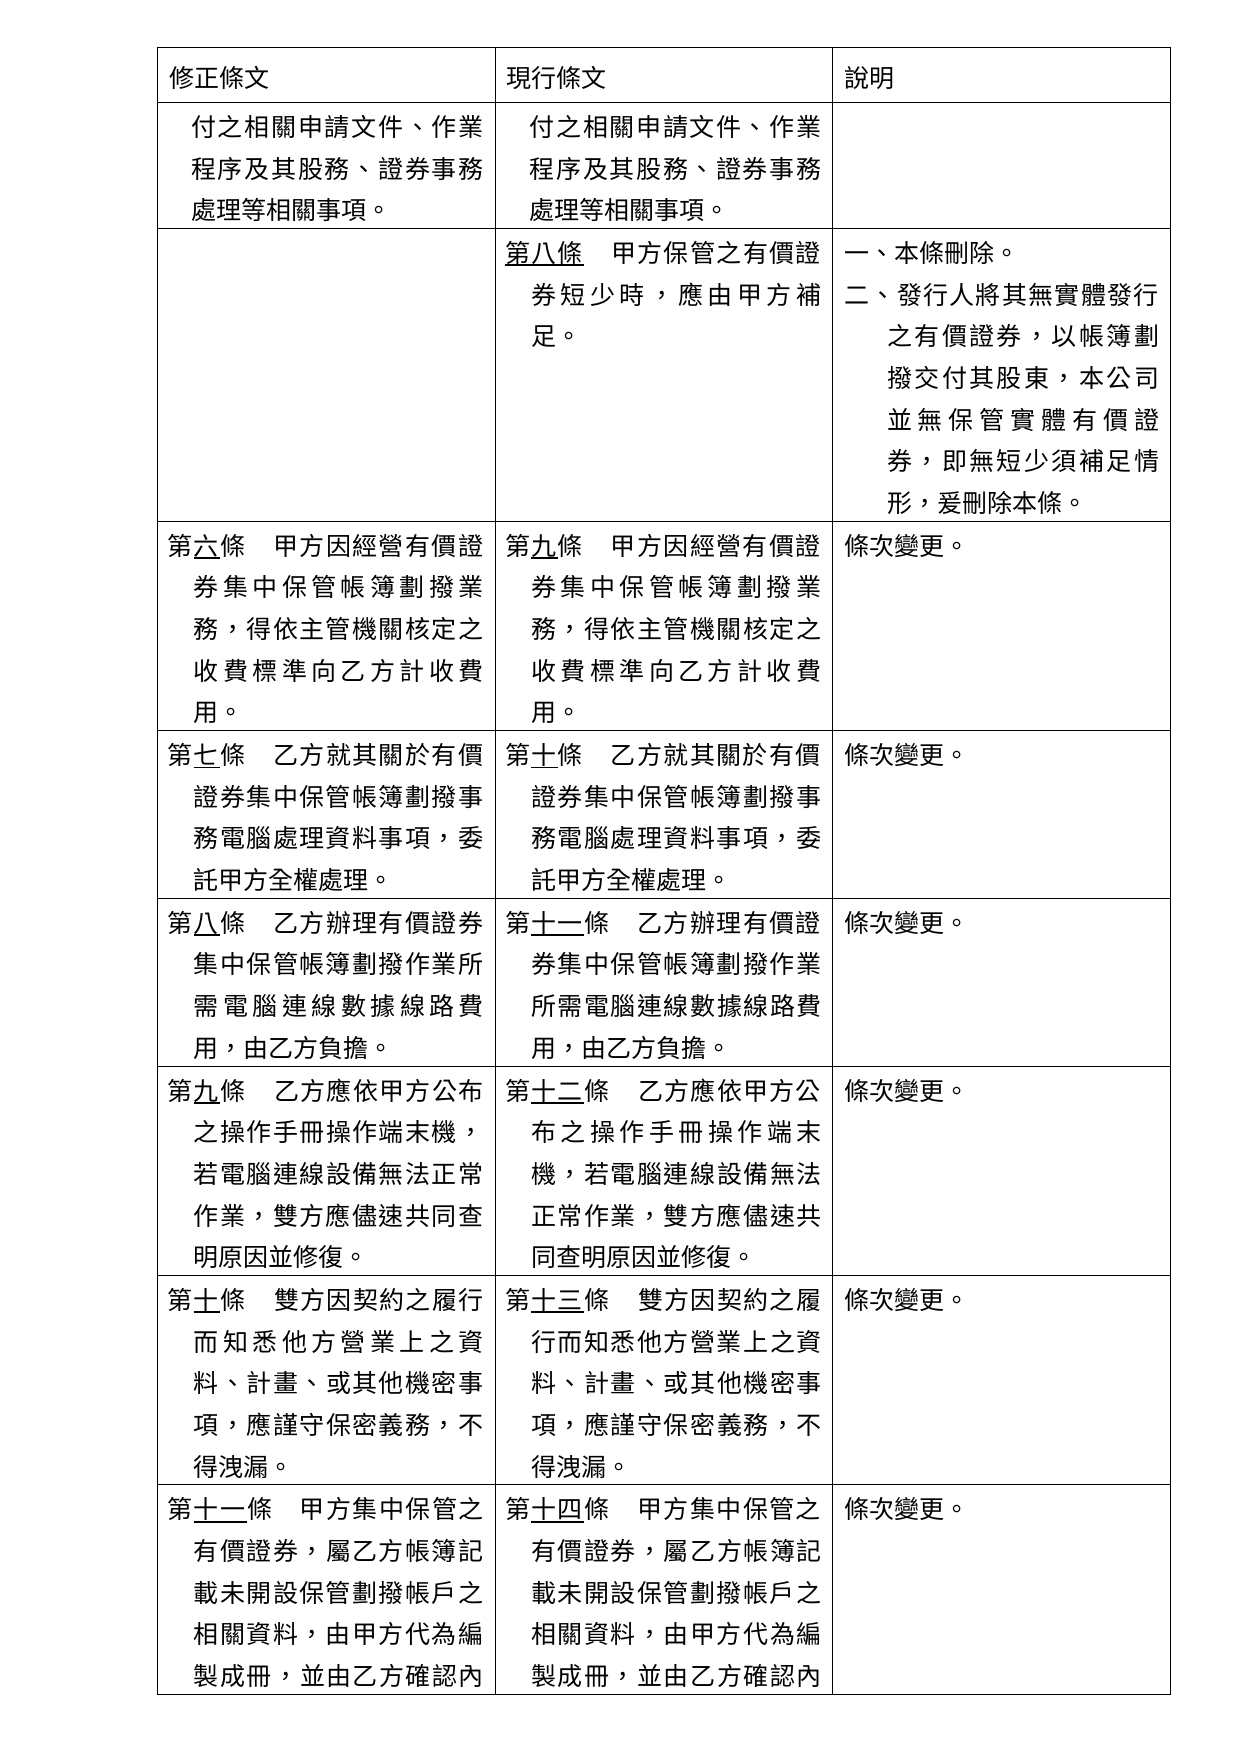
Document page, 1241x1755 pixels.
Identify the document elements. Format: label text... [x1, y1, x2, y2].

table_cell [833, 103, 1170, 228]
table_cell 第十三條 雙方因契約之履行而知悉他方營業上之資料、計畫、或其他機密事項，應謹守保密義務，不得洩漏。 [496, 1276, 832, 1484]
table_cell 條次變更。 [833, 522, 1170, 730]
table_cell 條次變更。 [833, 731, 1170, 898]
table_cell 條次變更。 [833, 1067, 1170, 1275]
table_cell 第十條 乙方就其關於有價證券集中保管帳簿劃撥事務電腦處理資料事項，委託甲方全權處理。 [496, 731, 832, 898]
table_cell 第十二條 乙方應依甲方公布之操作手冊操作端末機，若電腦連線設備無法正常作業，雙方應儘速共同查明原因並修復。 [496, 1067, 832, 1275]
table_cell 一、本條刪除。 二、發行人將其無實體發行之有價證券，以帳簿劃撥交付其股東，本公司並無保管實體有價證券，即無短少須補足情形，爰刪除本條。 [833, 229, 1170, 521]
table_cell 第八條 乙方辦理有價證券集中保管帳簿劃撥作業所需電腦連線數據線路費用，由乙方負擔。 [158, 899, 495, 1066]
table_cell 第十一條 甲方集中保管之有價證券，屬乙方帳簿記載未開設保管劃撥帳戶之相關資料，由甲方代為編製成冊，並由乙方確認內 [158, 1485, 495, 1694]
table_cell 第八條 甲方保管之有價證券短少時，應由甲方補足。 [496, 229, 832, 521]
table_header 修正條文 [158, 48, 495, 102]
table_cell 第十四條 甲方集中保管之有價證券，屬乙方帳簿記載未開設保管劃撥帳戶之相關資料，由甲方代為編製成冊，並由乙方確認內 [496, 1485, 832, 1694]
table_header 現行條文 [496, 48, 832, 102]
table_cell 第十條 雙方因契約之履行而知悉他方營業上之資料、計畫、或其他機密事項，應謹守保密義務，不得洩漏。 [158, 1276, 495, 1484]
table_cell 付之相關申請文件、作業程序及其股務、證券事務處理等相關事項。 [158, 103, 495, 228]
table_cell 條次變更。 [833, 1276, 1170, 1484]
table_cell 條次變更。 [833, 899, 1170, 1066]
table_cell 第六條 甲方因經營有價證券集中保管帳簿劃撥業務，得依主管機關核定之收費標準向乙方計收費用。 [158, 522, 495, 730]
table_cell 第九條 甲方因經營有價證券集中保管帳簿劃撥業務，得依主管機關核定之收費標準向乙方計收費用。 [496, 522, 832, 730]
table_cell 第七條 乙方就其關於有價證券集中保管帳簿劃撥事務電腦處理資料事項，委託甲方全權處理。 [158, 731, 495, 898]
table_cell 付之相關申請文件、作業程序及其股務、證券事務處理等相關事項。 [496, 103, 832, 228]
table_cell 第十一條 乙方辦理有價證券集中保管帳簿劃撥作業所需電腦連線數據線路費用，由乙方負擔。 [496, 899, 832, 1066]
table_cell [158, 229, 495, 521]
table_header 說明 [833, 48, 1170, 102]
table_cell 條次變更。 [833, 1485, 1170, 1694]
table_cell 第九條 乙方應依甲方公布之操作手冊操作端末機，若電腦連線設備無法正常作業，雙方應儘速共同查明原因並修復。 [158, 1067, 495, 1275]
